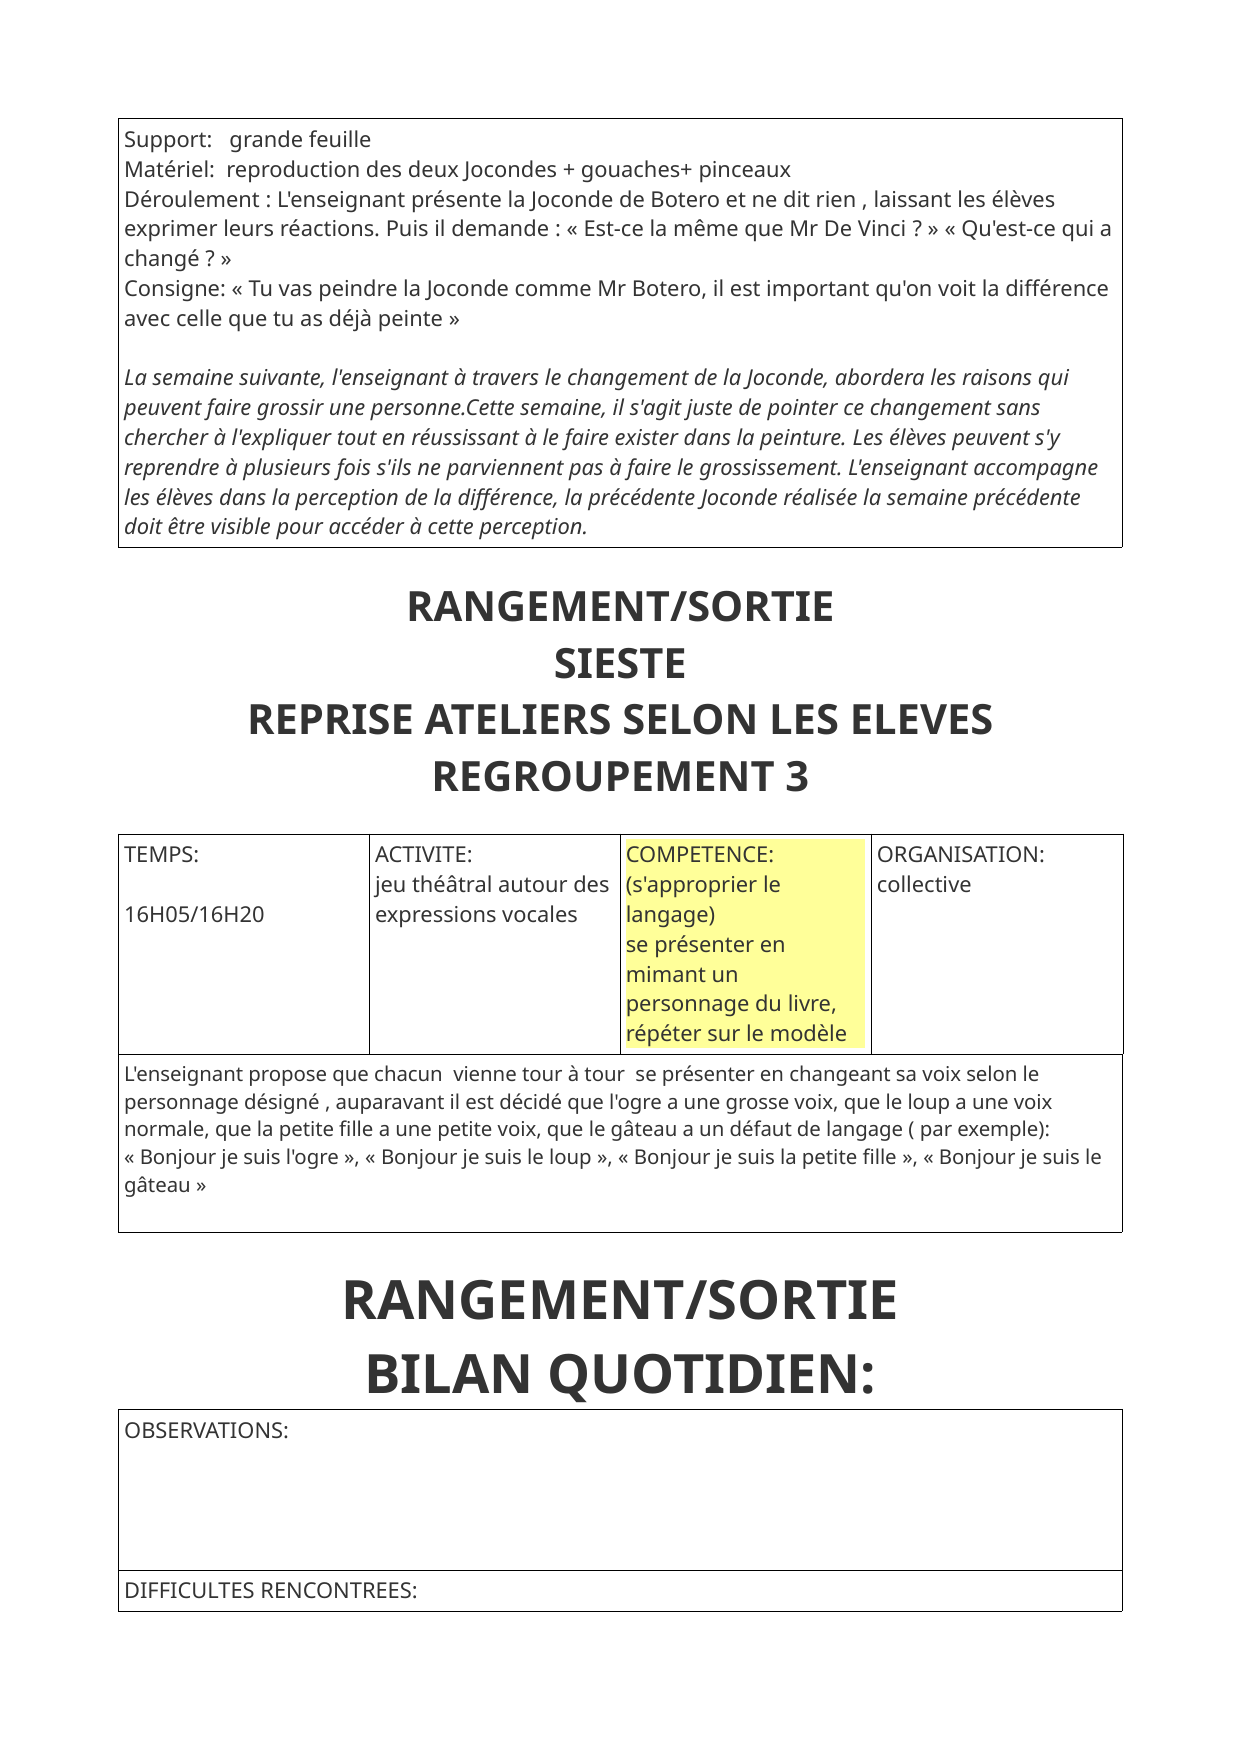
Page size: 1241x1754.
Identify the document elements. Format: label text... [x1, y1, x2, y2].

text SIESTE [118, 633, 1122, 690]
table_header COMPETENCE: (s'approprier le langage) se présenter en mimant un personnage du livre, répéter sur le modèle [621, 835, 871, 1054]
text RANGEMENT/SORTIE [118, 577, 1122, 633]
table_header OBSERVATIONS: [119, 1410, 1122, 1569]
text REGROUPEMENT 3 [118, 747, 1122, 804]
text RANGEMENT/SORTIE [118, 1261, 1122, 1335]
text BILAN QUOTIDIEN: [118, 1335, 1122, 1409]
text REPRISE ATELIERS SELON LES ELEVES [118, 690, 1122, 747]
table_header ORGANISATION: collective [872, 835, 1123, 1054]
table_header L'enseignant propose que chacun vienne tour à tour se présenter en changeant sa voix selon le personnage désigné , auparavant il est décidé que l'ogre a une grosse voix, que le loup a une voix normale, que la petite fille a une petite voix, que le gâteau a un défaut de langage ( par exemple): « Bonjour je suis l'ogre », « Bonjour je suis le loup », « Bonjour je suis la petite fille », « Bonjour je suis le gâteau » [119, 1055, 1122, 1232]
table_header TEMPS: 16H05/16H20 [119, 835, 369, 1054]
table_header ACTIVITE: jeu théâtral autour des expressions vocales [370, 835, 620, 1054]
table_cell DIFFICULTES RENCONTREES: [119, 1571, 1122, 1611]
table_header Support: grande feuille Matériel: reproduction des deux Jocondes + gouaches+ pinceaux Déroulement : L'enseignant présente la Joconde de Botero et ne dit rien , laissant les élèves exprimer leurs réactions. Puis il demande : « Est-ce la même que Mr De Vinci ? » « Qu'est-ce qui a changé ? » Consigne: « Tu vas peindre la Joconde comme Mr Botero, il est important qu'on voit la différence avec celle que tu as déjà peinte » La semaine suivante, l'enseignant à travers le changement de la Joconde, abordera les raisons qui peuvent faire grossir une personne.Cette semaine, il s'agit juste de pointer ce changement sans chercher à l'expliquer tout en réussissant à le faire exister dans la peinture. Les élèves peuvent s'y reprendre à plusieurs fois s'ils ne parviennent pas à faire le grossissement. L'enseignant accompagne les élèves dans la perception de la différence, la précédente Joconde réalisée la semaine précédente doit être visible pour accéder à cette perception. [119, 119, 1122, 547]
